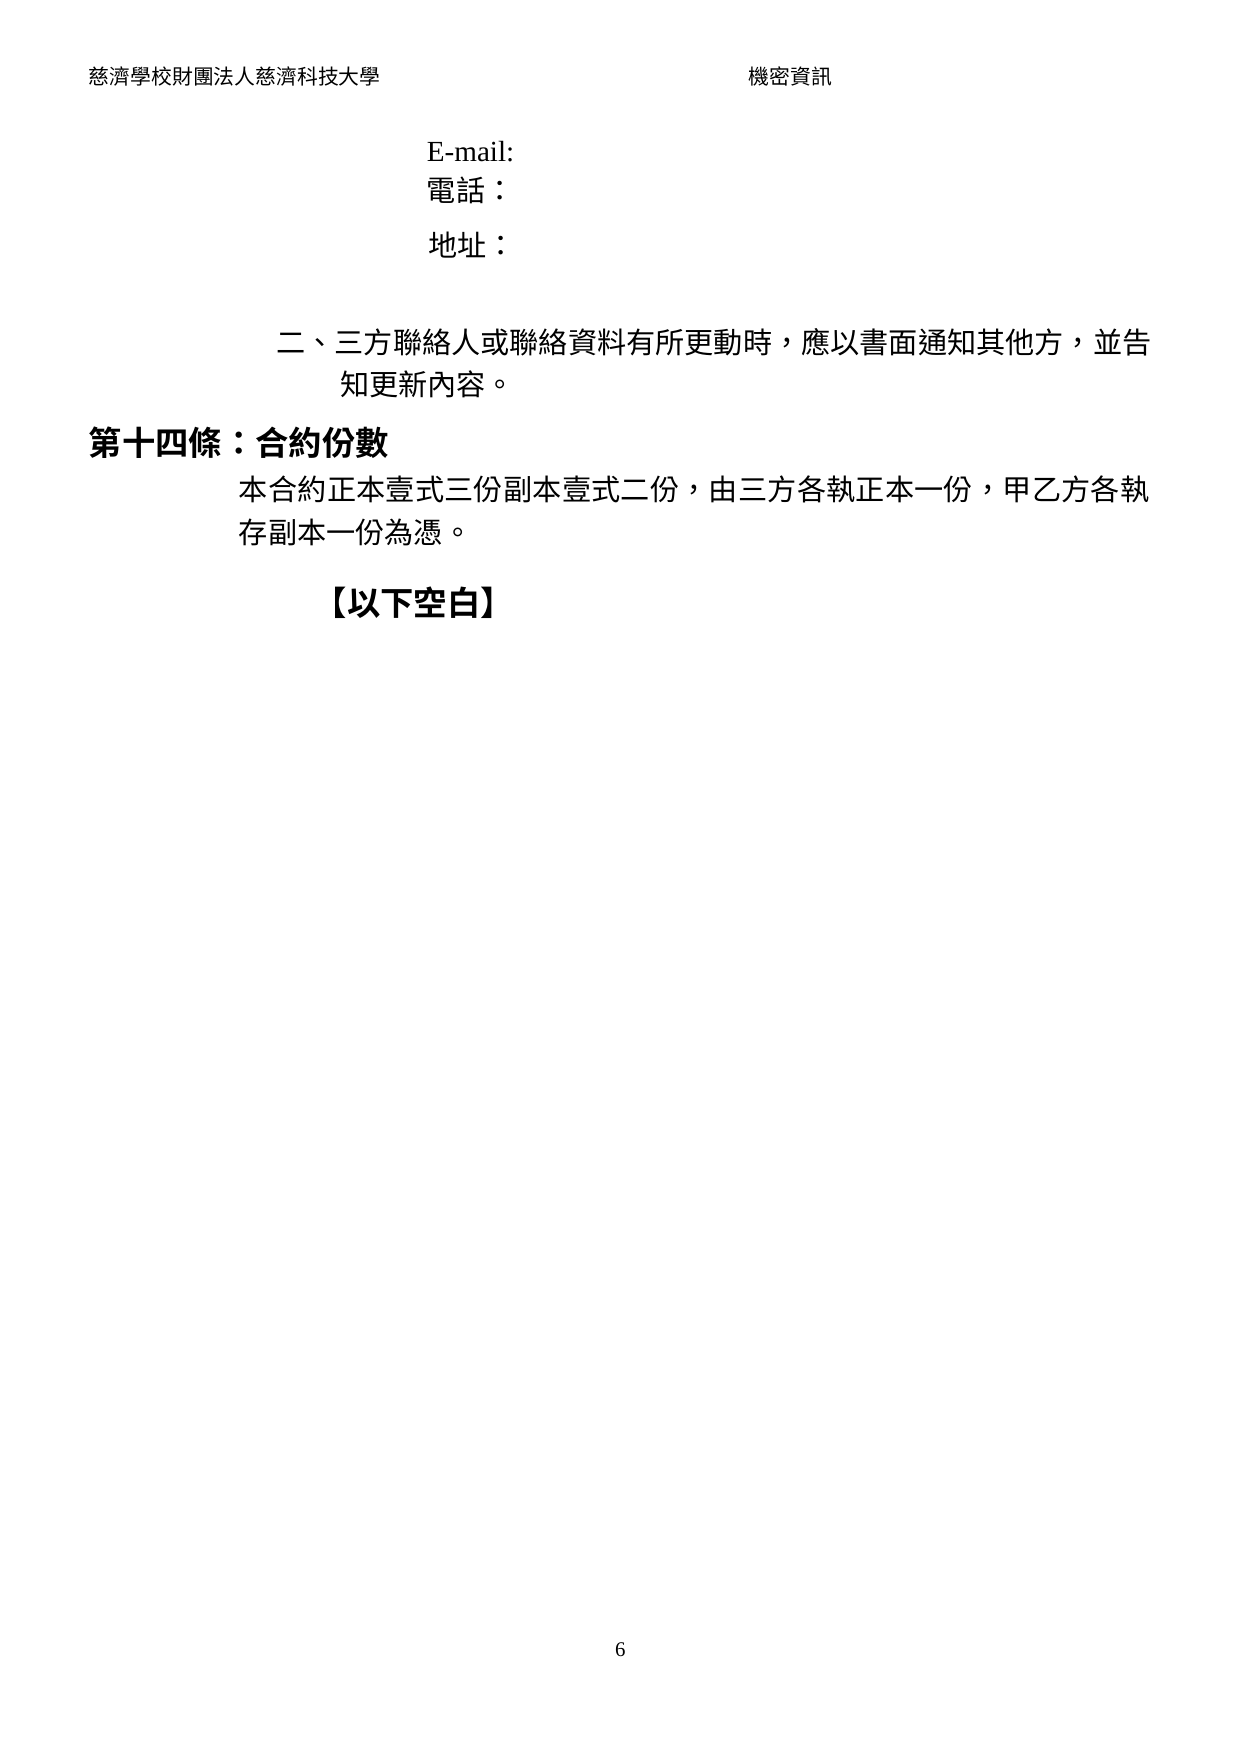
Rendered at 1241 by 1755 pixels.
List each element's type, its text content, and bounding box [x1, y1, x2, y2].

text 地址： [428, 223, 1152, 265]
text 電話： [258, 168, 1152, 210]
text 第十四條：合約份數 [89, 416, 1152, 464]
text 【以下空白】 [89, 577, 1152, 625]
text E-mail: [258, 126, 1152, 168]
text 本合約正本壹式三份副本壹式二份，由三方各執正本一份，甲乙方各執存副本一份為憑。 [239, 464, 1152, 552]
text 二、三方聯絡人或聯絡資料有所更動時，應以書面通知其他方，並告知更新內容。 [276, 319, 1152, 404]
